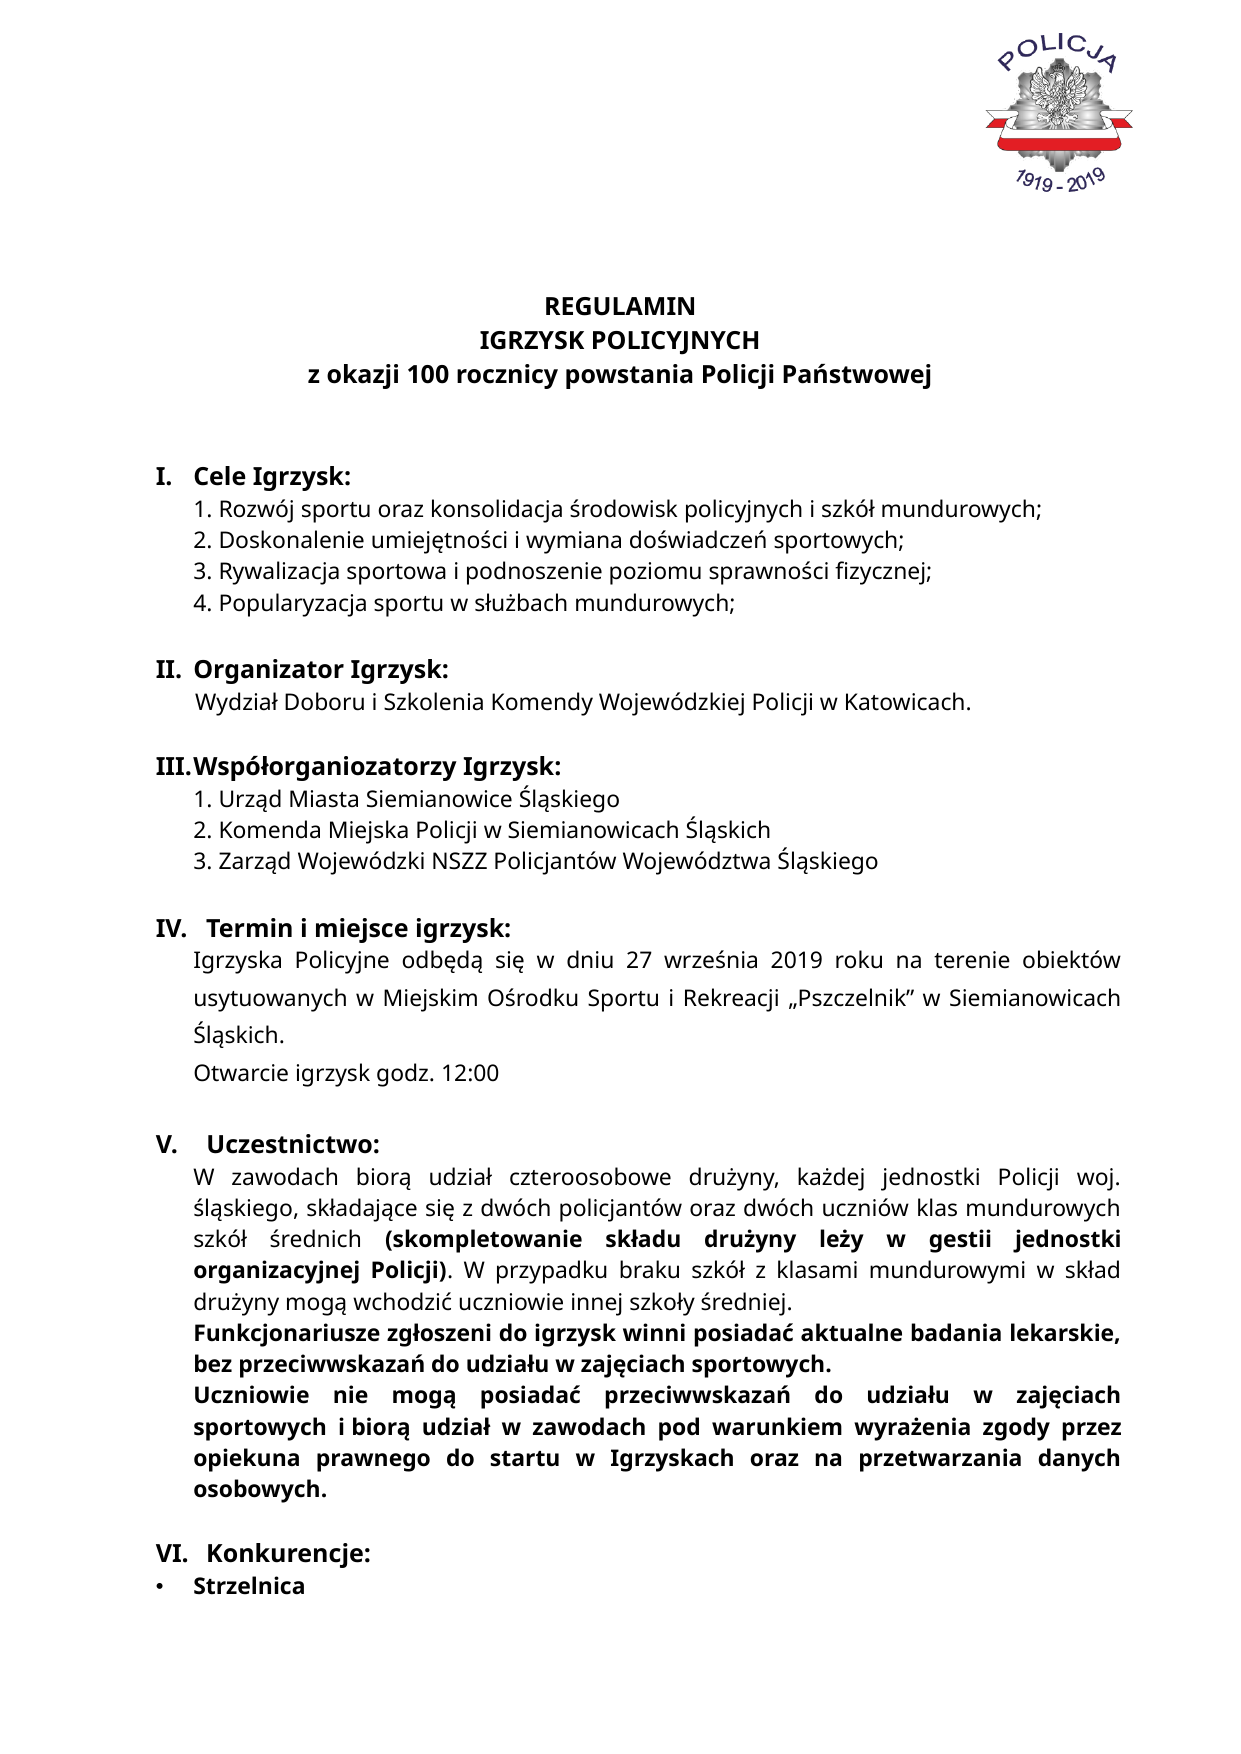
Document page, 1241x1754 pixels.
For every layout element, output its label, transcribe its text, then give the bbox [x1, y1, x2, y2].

list Uczestnictwo: [156, 1127, 1122, 1161]
list Strzelnica [156, 1570, 1122, 1601]
list Cele Igrzysk: [156, 459, 1122, 493]
list W zawodach biorą udział czteroosobowe drużyny, każdej jednostki Policji woj. śląskiego, składające się z dwóch policjantów oraz dwóch uczniów klas mundurowych szkół średnich (skompletowanie składu drużyny leży w gestii jednostki organizacyjnej Policji). W przypadku braku szkół z klasami mundurowymi w skład drużyny mogą wchodzić uczniowie innej szkoły średniej. [156, 1161, 1122, 1317]
list 3. Zarząd Wojewódzki NSZZ Policjantów Województwa Śląskiego [156, 845, 1122, 876]
list Uczniowie nie mogą posiadać przeciwwskazań do udziału w zajęciach sportowych i biorą udział w zawodach pod warunkiem wyrażenia zgody przez opiekuna prawnego do startu w Igrzyskach oraz na przetwarzania danych osobowych. [156, 1379, 1122, 1504]
list 1. Urząd Miasta Siemianowice Śląskiego [156, 782, 1122, 814]
text IGRZYSK POLICYJNYCH [118, 322, 1122, 357]
text z okazji 100 rocznicy powstania Policji Państwowej [118, 357, 1122, 391]
list Igrzyska Policyjne odbędą się w dniu 27 września 2019 roku na terenie obiektów usytuowanych w Miejskim Ośrodku Sportu i Rekreacji „Pszczelnik” w Siemianowicach Śląskich. [156, 944, 1122, 1051]
list 2. Doskonalenie umiejętności i wymiana doświadczeń sportowych; [156, 524, 1122, 555]
list 1. Rozwój sportu oraz konsolidacja środowisk policyjnych i szkół mundurowych; [156, 493, 1122, 524]
list Otwarcie igrzysk godz. 12:00 [156, 1057, 1122, 1088]
list 4. Popularyzacja sportu w służbach mundurowych; [156, 587, 1122, 618]
text REGULAMIN [118, 288, 1122, 322]
list Termin i miejsce igrzysk: [156, 910, 1122, 944]
list 2. Komenda Miejska Policji w Siemianowicach Śląskich [156, 814, 1122, 845]
list Funkcjonariusze zgłoszeni do igrzysk winni posiadać aktualne badania lekarskie, bez przeciwwskazań do udziału w zajęciach sportowych. [156, 1317, 1122, 1379]
list Organizator Igrzysk: [156, 652, 1122, 686]
list Współorganiozatorzy Igrzysk: [156, 748, 1122, 782]
list Konkurencje: [156, 1536, 1122, 1570]
picture [985, 32, 1134, 192]
list 3. Rywalizacja sportowa i podnoszenie poziomu sprawności fizycznej; [156, 555, 1122, 587]
list Wydział Doboru i Szkolenia Komendy Wojewódzkiej Policji w Katowicach. [195, 686, 1122, 717]
